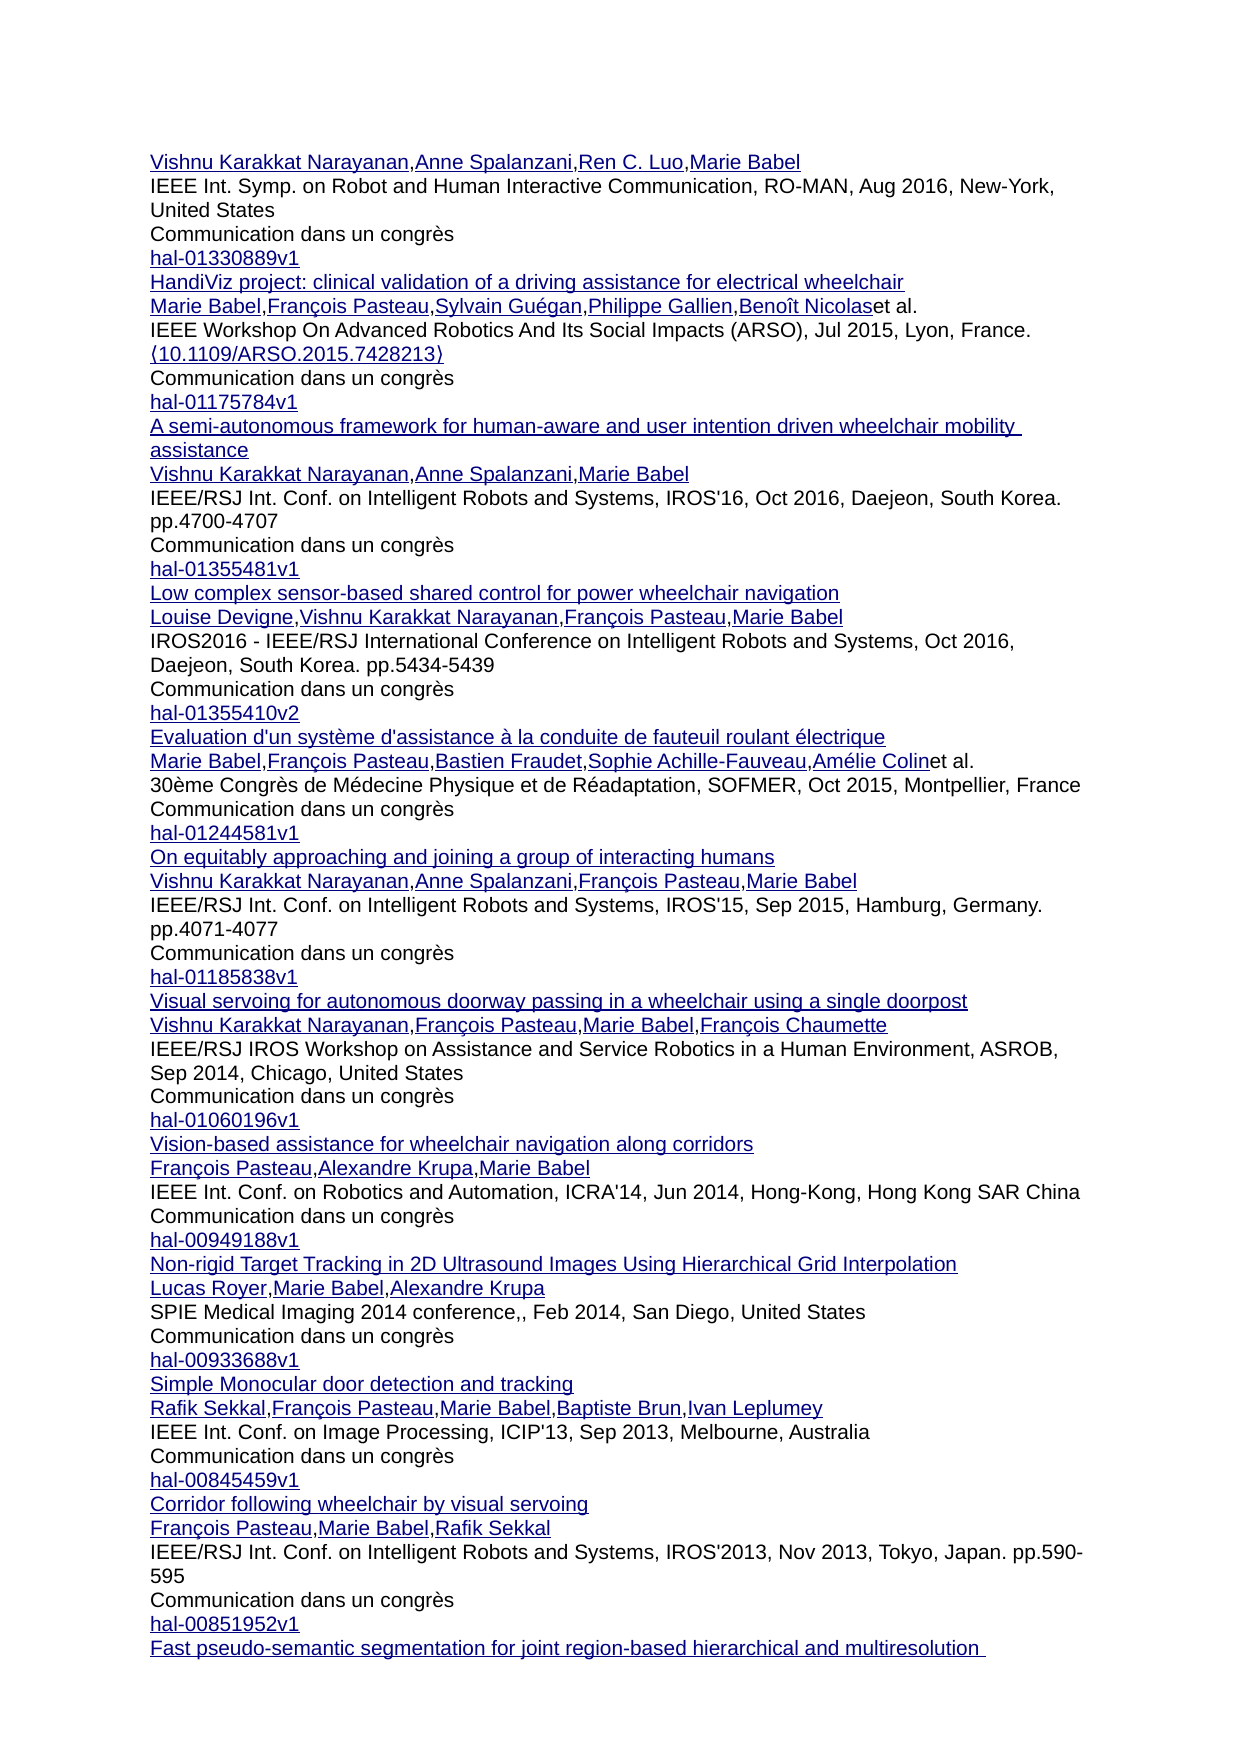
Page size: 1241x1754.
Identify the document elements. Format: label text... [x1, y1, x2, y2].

table_cell Corridor following wheelchair by visual servoing François Pasteau,Marie Babel,Rafik Sekkal IEEE/RSJ Int. Conf. on Intelligent Robots and Systems, IROS'2013, Nov 2013, Tokyo, Japan. pp.590-595 Communication dans un congrès hal-00851952v1 [150, 1492, 1090, 1635]
table_cell Low complex sensor-based shared control for power wheelchair navigation Louise Devigne,Vishnu Karakkat Narayanan,François Pasteau,Marie Babel IROS2016 - IEEE/RSJ International Conference on Intelligent Robots and Systems, Oct 2016, Daejeon, South Korea. pp.5434-5439 Communication dans un congrès hal-01355410v2 [150, 581, 1090, 725]
table_cell Vishnu Karakkat Narayanan,Anne Spalanzani,Ren C. Luo,Marie Babel IEEE Int. Symp. on Robot and Human Interactive Communication, RO-MAN, Aug 2016, New-York, United States Communication dans un congrès hal-01330889v1 [150, 150, 1090, 270]
table_cell Simple Monocular door detection and tracking Rafik Sekkal,François Pasteau,Marie Babel,Baptiste Brun,Ivan Leplumey IEEE Int. Conf. on Image Processing, ICIP'13, Sep 2013, Melbourne, Australia Communication dans un congrès hal-00845459v1 [150, 1372, 1090, 1492]
table_cell A semi-autonomous framework for human-aware and user intention driven wheelchair mobility assistance Vishnu Karakkat Narayanan,Anne Spalanzani,Marie Babel IEEE/RSJ Int. Conf. on Intelligent Robots and Systems, IROS'16, Oct 2016, Daejeon, South Korea. pp.4700-4707 Communication dans un congrès hal-01355481v1 [150, 414, 1090, 581]
table_cell On equitably approaching and joining a group of interacting humans Vishnu Karakkat Narayanan,Anne Spalanzani,François Pasteau,Marie Babel IEEE/RSJ Int. Conf. on Intelligent Robots and Systems, IROS'15, Sep 2015, Hamburg, Germany. pp.4071-4077 Communication dans un congrès hal-01185838v1 [150, 845, 1090, 988]
table_cell Non-rigid Target Tracking in 2D Ultrasound Images Using Hierarchical Grid Interpolation Lucas Royer,Marie Babel,Alexandre Krupa SPIE Medical Imaging 2014 conference,, Feb 2014, San Diego, United States Communication dans un congrès hal-00933688v1 [150, 1252, 1090, 1372]
table_cell HandiViz project: clinical validation of a driving assistance for electrical wheelchair Marie Babel,François Pasteau,Sylvain Guégan,Philippe Gallien,Benoît Nicolaset al. IEEE Workshop On Advanced Robotics And Its Social Impacts (ARSO), Jul 2015, Lyon, France. ⟨10.1109/ARSO.2015.7428213⟩ Communication dans un congrès hal-01175784v1 [150, 270, 1090, 413]
table_cell Evaluation d'un système d'assistance à la conduite de fauteuil roulant électrique Marie Babel,François Pasteau,Bastien Fraudet,Sophie Achille-Fauveau,Amélie Colinet al. 30ème Congrès de Médecine Physique et de Réadaptation, SOFMER, Oct 2015, Montpellier, France Communication dans un congrès hal-01244581v1 [150, 725, 1090, 845]
table_cell Fast pseudo-semantic segmentation for joint region-based hierarchical and multiresolution [150, 1635, 1090, 1659]
table_cell Vision-based assistance for wheelchair navigation along corridors François Pasteau,Alexandre Krupa,Marie Babel IEEE Int. Conf. on Robotics and Automation, ICRA'14, Jun 2014, Hong-Kong, Hong Kong SAR China Communication dans un congrès hal-00949188v1 [150, 1132, 1090, 1252]
table_cell Visual servoing for autonomous doorway passing in a wheelchair using a single doorpost Vishnu Karakkat Narayanan,François Pasteau,Marie Babel,François Chaumette IEEE/RSJ IROS Workshop on Assistance and Service Robotics in a Human Environment, ASROB, Sep 2014, Chicago, United States Communication dans un congrès hal-01060196v1 [150, 989, 1090, 1132]
